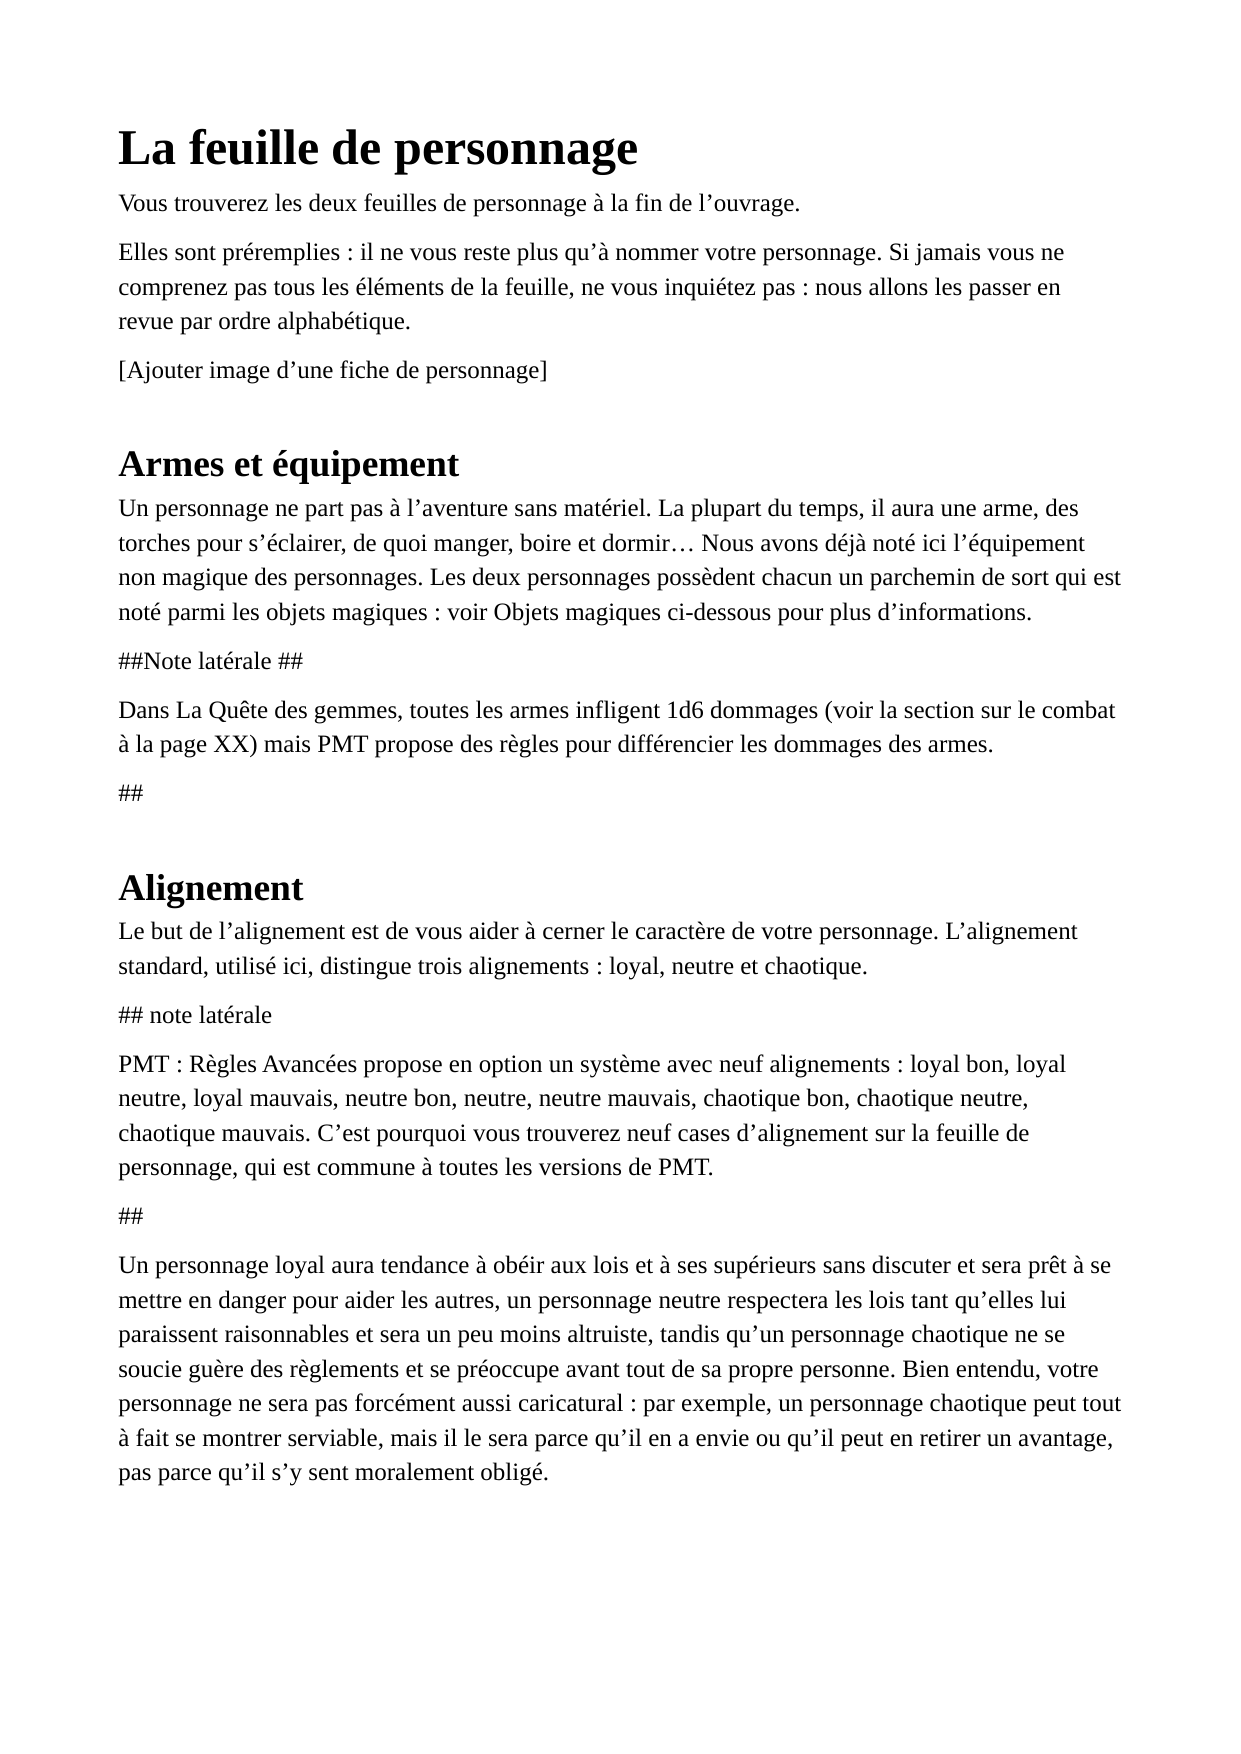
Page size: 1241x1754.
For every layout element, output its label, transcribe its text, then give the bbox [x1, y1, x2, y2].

text ## [118, 778, 1122, 807]
text Dans La Quête des gemmes, toutes les armes infligent 1d6 dommages (voir la section sur le combat à la page XX) mais PMT propose des règles pour différencier les dommages des armes. [118, 695, 1122, 758]
text Un personnage ne part pas à l’aventure sans matériel. La plupart du temps, il aura une arme, des torches pour s’éclairer, de quoi manger, boire et dormir… Nous avons déjà noté ici l’équipement non magique des personnages. Les deux personnages possèdent chacun un parchemin de sort qui est noté parmi les objets magiques : voir Objets magiques ci-dessous pour plus d’informations. [118, 493, 1122, 625]
text [Ajouter image d’une fiche de personnage] [118, 355, 1122, 384]
text ## [118, 1201, 1122, 1230]
text Le but de l’alignement est de vous aider à cerner le caractère de votre personnage. L’alignement standard, utilisé ici, distingue trois alignements : loyal, neutre et chaotique. [118, 916, 1122, 979]
text Un personnage loyal aura tendance à obéir aux lois et à ses supérieurs sans discuter et sera prêt à se mettre en danger pour aider les autres, un personnage neutre respectera les lois tant qu’elles lui paraissent raisonnables et sera un peu moins altruiste, tandis qu’un personnage chaotique ne se soucie guère des règlements et se préoccupe avant tout de sa propre personne. Bien entendu, votre personnage ne sera pas forcément aussi caricatural : par exemple, un personnage chaotique peut tout à fait se montrer serviable, mais il le sera parce qu’il en a envie ou qu’il peut en retirer un avantage, pas parce qu’il s’y sent moralement obligé. [118, 1251, 1122, 1486]
text Elles sont préremplies : il ne vous reste plus qu’à nommer votre personnage. Si jamais vous ne comprenez pas tous les éléments de la feuille, ne vous inquiétez pas : nous allons les passer en revue par ordre alphabétique. [118, 237, 1122, 335]
subtitle La feuille de personnage [118, 118, 1122, 176]
text ## note latérale [118, 1000, 1122, 1029]
text Vous trouverez les deux feuilles de personnage à la fin de l’ouvrage. [118, 188, 1122, 217]
subtitle Armes et équipement [118, 442, 1122, 485]
text PMT : Règles Avancées propose en option un système avec neuf alignements : loyal bon, loyal neutre, loyal mauvais, neutre bon, neutre, neutre mauvais, chaotique bon, chaotique neutre, chaotique mauvais. C’est pourquoi vous trouverez neuf cases d’alignement sur la feuille de personnage, qui est commune à toutes les versions de PMT. [118, 1049, 1122, 1181]
text ##Note latérale ## [118, 646, 1122, 674]
subtitle Alignement [118, 865, 1122, 908]
